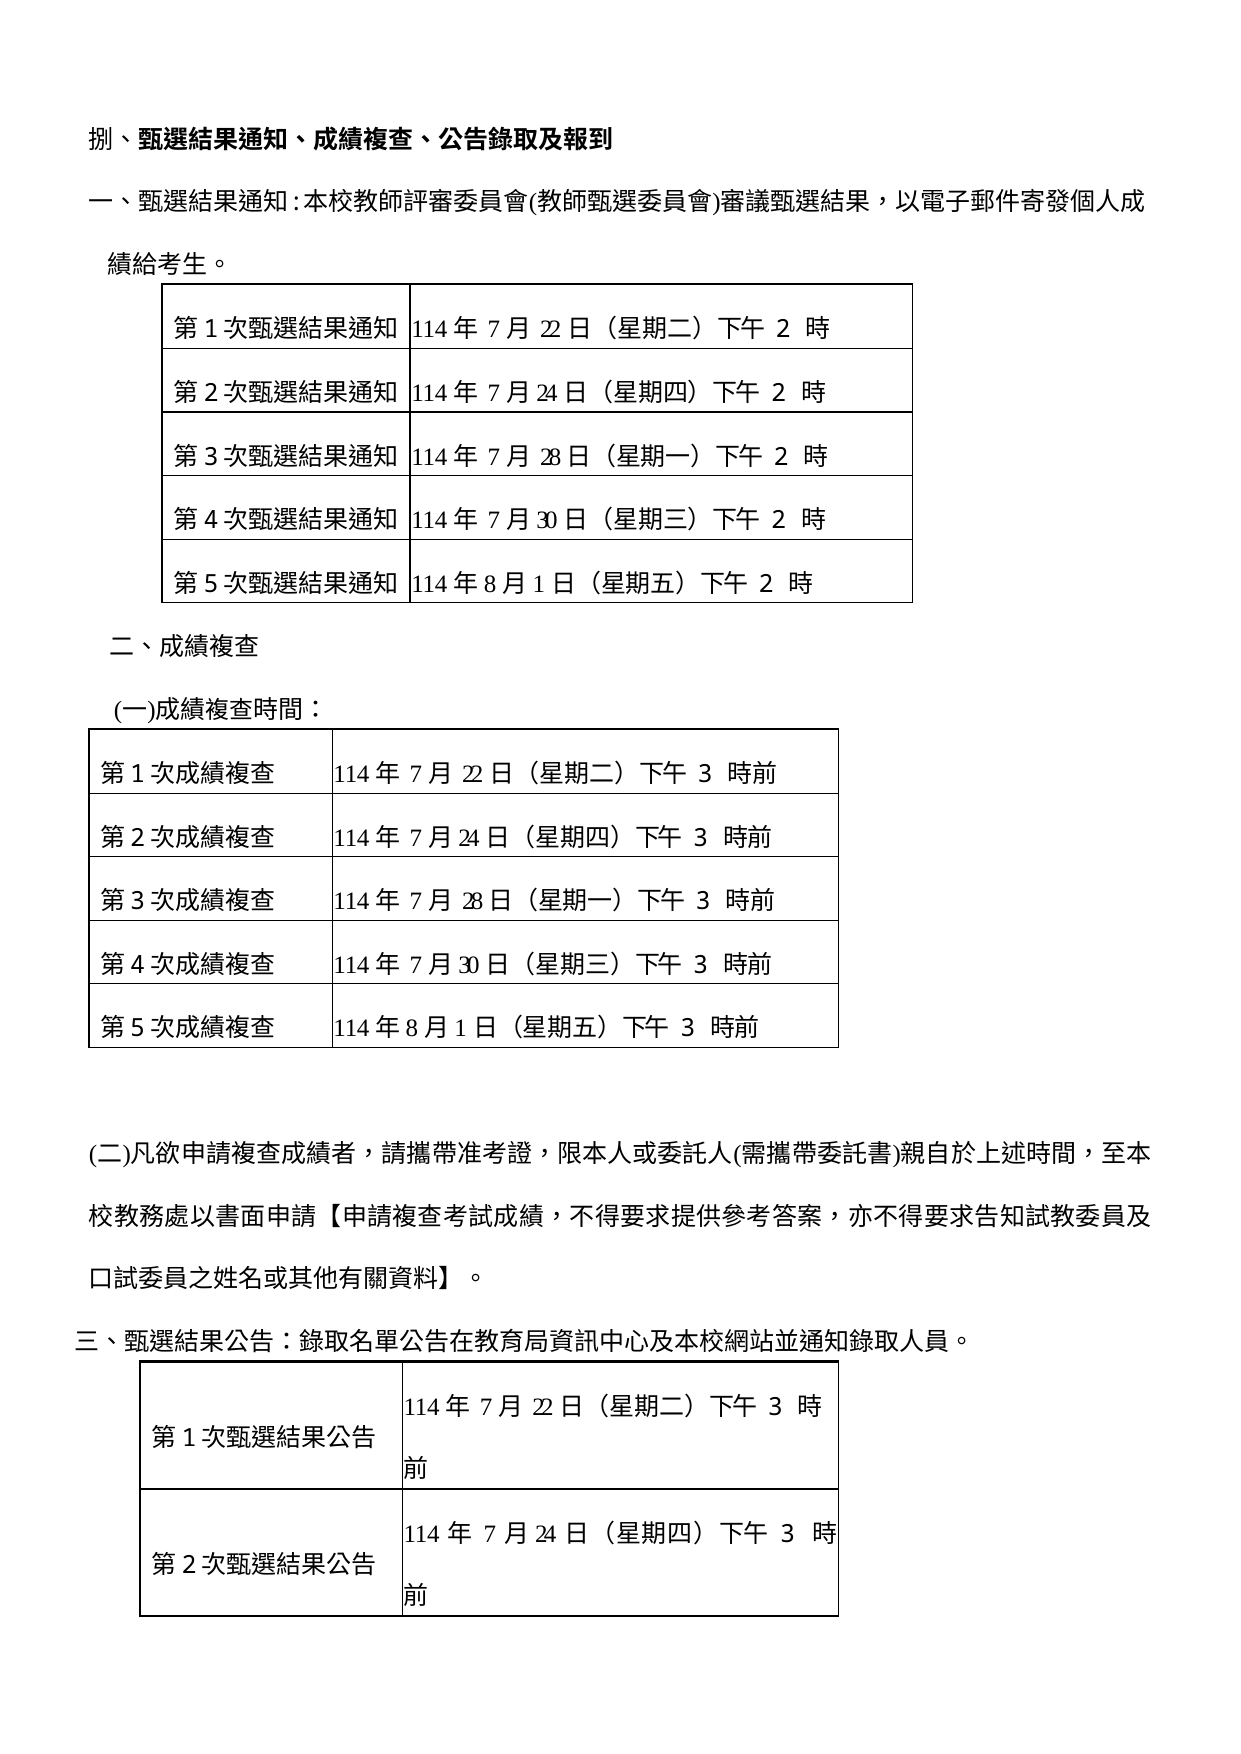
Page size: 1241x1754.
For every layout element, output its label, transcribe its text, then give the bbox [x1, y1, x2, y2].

table_cell 第5次成績複查 [90, 984, 332, 1047]
table_header 114 年 7 月 22 日（星期二）下午 2 時 [411, 285, 912, 348]
text 績給考生。 [89, 221, 1152, 283]
table_cell 114 年8 月1 日（星期五）下午 2 時 [411, 540, 912, 602]
table_cell 第3次成績複查 [90, 857, 332, 920]
table_cell 114 年 7 月30 日（星期三）下午 3 時前 [333, 921, 838, 983]
text (二)凡欲申請複查成績者，請攜帶准考證，限本人或委託人(需攜帶委託書)親自於上述時間，至本校教務處以書面申請【申請複查考試成績，不得要求提供參考答案，亦不得要求告知試教委員及口試委員之姓名或其他有關資料】。 [89, 1110, 1152, 1298]
text 二、成績複查 [109, 603, 1152, 666]
text (一)成績複查時間： [89, 666, 1152, 728]
table_cell 第2次甄選結果公告 [141, 1490, 402, 1614]
table_cell 第3次甄選結果通知 [163, 413, 409, 475]
table_cell 第2次甄選結果通知 [163, 349, 409, 411]
text 捌、甄選結果通知、成績複查、公告錄取及報到 [89, 96, 1152, 158]
table_cell 第2次成績複查 [90, 794, 332, 856]
table_cell 114 年 7 月24 日（星期四）下午 3 時前 [333, 794, 838, 856]
table_header 114 年 7 月 22 日（星期二）下午 3 時前 [403, 1363, 838, 1487]
table_header 第1次甄選結果公告 [141, 1363, 402, 1487]
table_header 第1次甄選結果通知 [163, 285, 409, 348]
table_cell 第5次甄選結果通知 [163, 540, 409, 602]
table_header 114 年 7 月 22 日（星期二）下午 3 時前 [333, 730, 838, 793]
table_cell 114 年 7 月24 日（星期四）下午 3 時前 [403, 1490, 838, 1614]
table_cell 114 年 7 月24 日（星期四）下午 2 時 [411, 349, 912, 411]
table_cell 114 年 7 月30 日（星期三）下午 2 時 [411, 476, 912, 538]
text 一、甄選結果通知:本校教師評審委員會(教師甄選委員會)審議甄選結果，以電子郵件寄發個人成 [89, 158, 1152, 221]
table_header 第1次成績複查 [90, 730, 332, 793]
text 三、甄選結果公告：錄取名單公告在教育局資訊中心及本校網站並通知錄取人員。 [74, 1298, 1152, 1360]
table_cell 第4次甄選結果通知 [163, 476, 409, 538]
table_cell 第4次成績複查 [90, 921, 332, 983]
table_cell 114 年8 月1 日（星期五）下午 3 時前 [333, 984, 838, 1047]
table_cell 114 年 7 月 28日（星期一）下午 2 時 [411, 413, 912, 475]
table_cell 114 年 7 月 28日（星期一）下午 3 時前 [333, 857, 838, 920]
